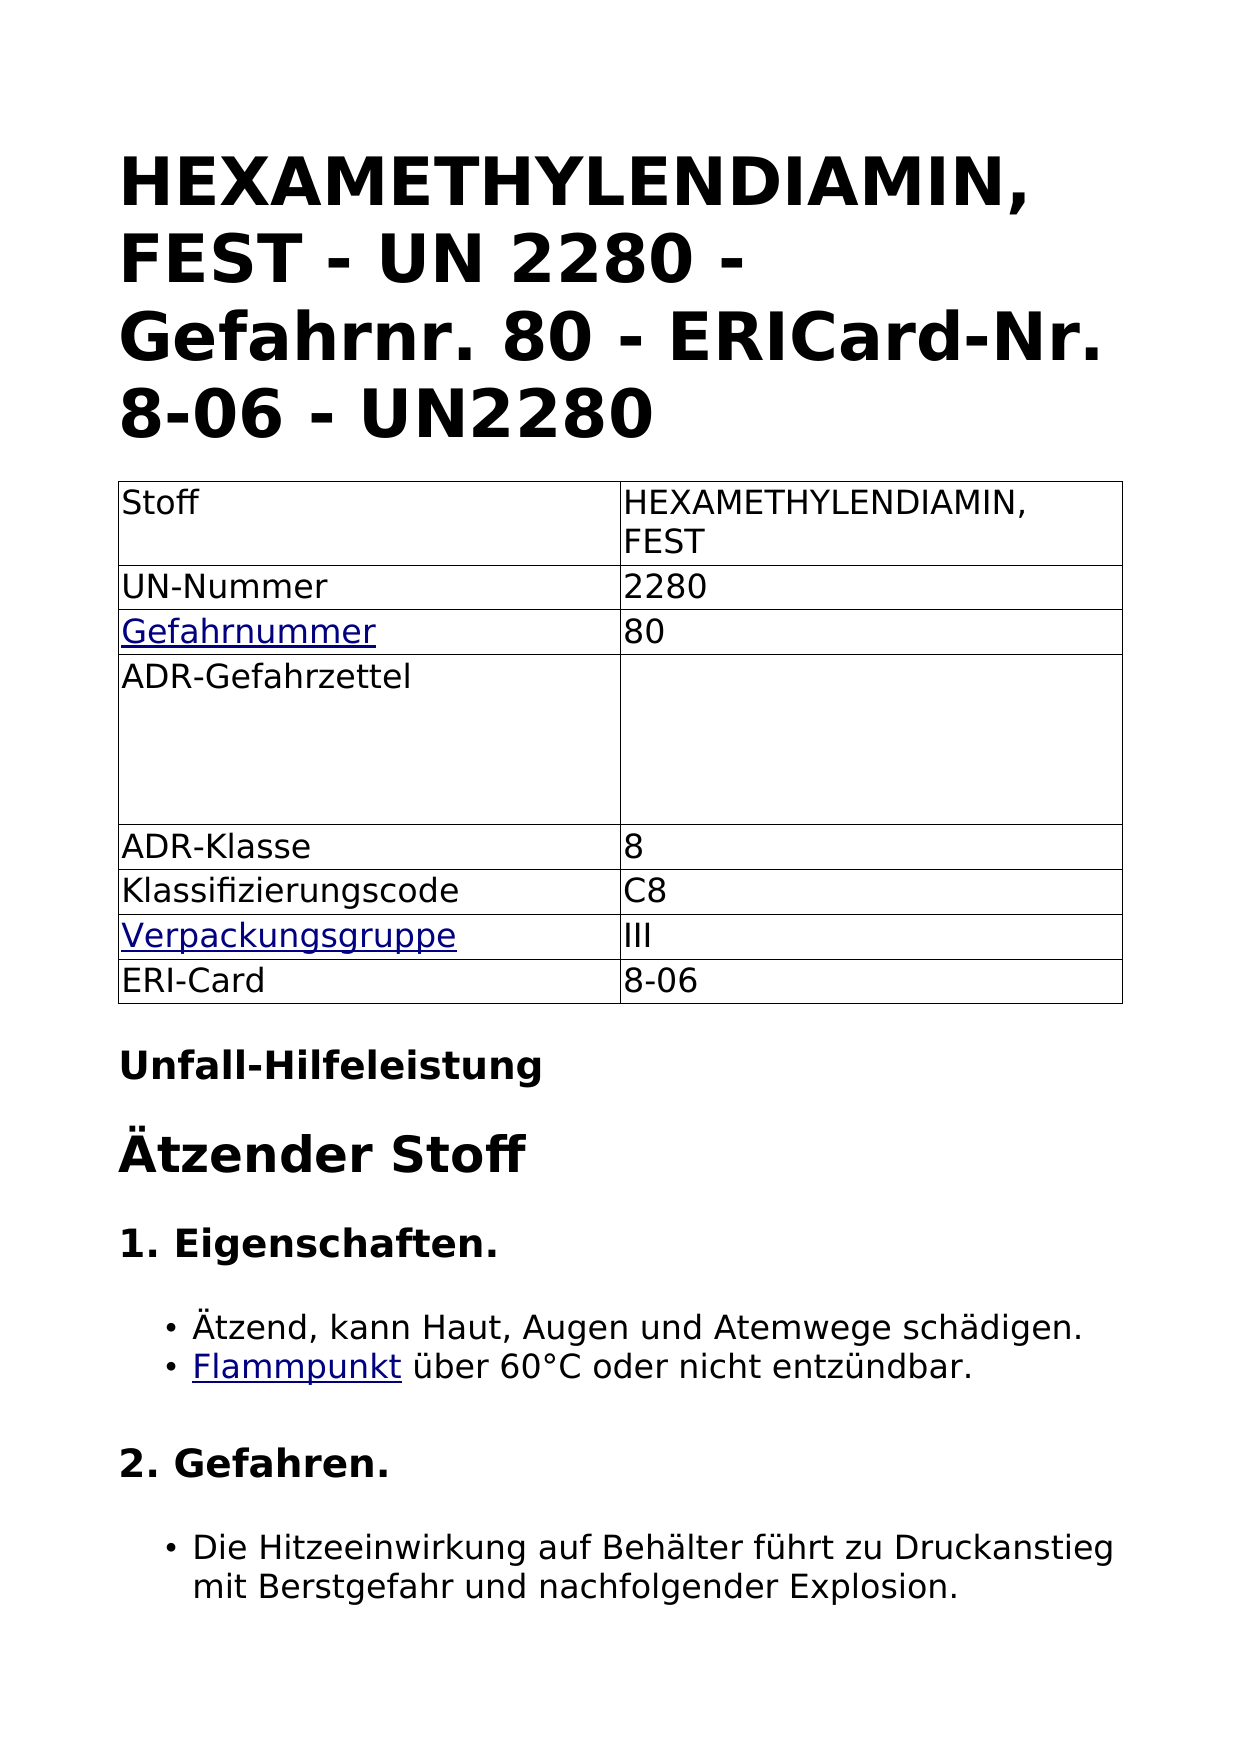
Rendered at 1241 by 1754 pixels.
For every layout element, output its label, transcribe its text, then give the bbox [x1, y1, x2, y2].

list Flammpunkt über 60°C oder nicht entzündbar. [177, 1348, 1122, 1387]
table_cell III [621, 915, 1122, 958]
table_cell Klassifizierungscode [119, 870, 620, 914]
list Ätzend, kann Haut, Augen und Atemwege schädigen. [177, 1309, 1122, 1348]
table_header Stoff [119, 482, 620, 564]
table_cell ADR-Gefahrzettel [119, 655, 620, 824]
list Die Hitzeeinwirkung auf Behälter führt zu Druckanstieg mit Berstgefahr und nachfolgender Explosion. [177, 1528, 1122, 1606]
table_cell 8-06 [621, 960, 1122, 1003]
subtitle Ätzender Stoff [118, 1126, 1122, 1184]
table_cell 80 [621, 610, 1122, 654]
subtitle Unfall-Hilfeleistung [118, 1043, 1122, 1088]
table_cell Verpackungsgruppe [119, 915, 620, 958]
table_cell [621, 655, 1122, 824]
table_cell ADR-Klasse [119, 825, 620, 869]
table_cell ERI-Card [119, 960, 620, 1003]
subtitle 1. Eigenschaften. [118, 1222, 1122, 1267]
table_cell 2280 [621, 566, 1122, 609]
table_cell UN-Nummer [119, 566, 620, 609]
table_cell Gefahrnummer [119, 610, 620, 654]
table_cell C8 [621, 870, 1122, 914]
subtitle 2. Gefahren. [118, 1441, 1122, 1486]
table_cell 8 [621, 825, 1122, 869]
subtitle HEXAMETHYLENDIAMIN, FEST - UN 2280 - Gefahrnr. 80 - ERICard-Nr. 8-06 - UN2280 [118, 143, 1122, 453]
table_header HEXAMETHYLENDIAMIN, FEST [621, 482, 1122, 564]
